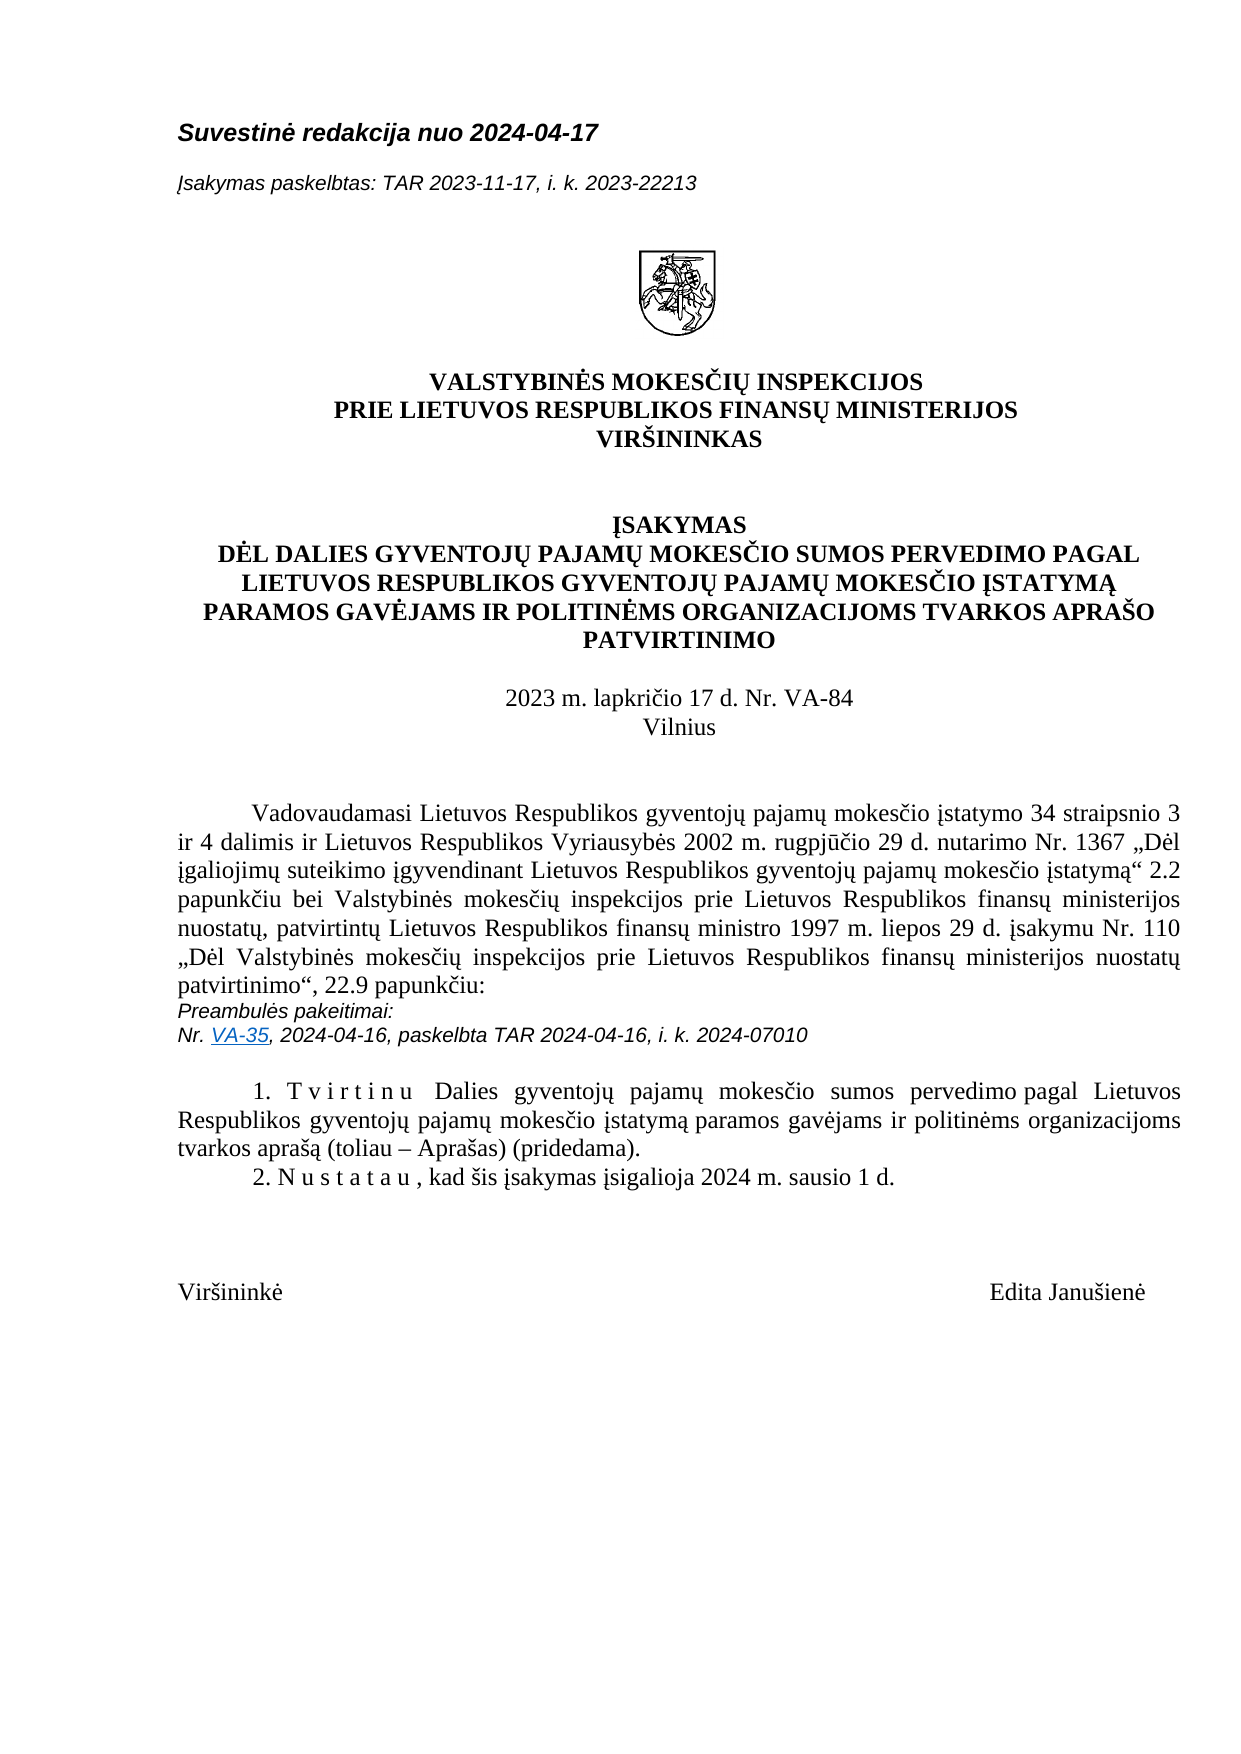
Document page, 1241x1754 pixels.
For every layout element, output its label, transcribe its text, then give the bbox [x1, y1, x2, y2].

text Viršininkė Edita Janušienė [177, 1277, 1181, 1306]
text Suvestinė redakcija nuo 2024-04-17 [177, 118, 1181, 147]
text 1. Tvirtinu Dalies gyventojų pajamų mokesčio sumos pervedimo pagal Lietuvos Respublikos gyventojų pajamų mokesčio įstatymą paramos gavėjams ir politinėms organizacijoms tvarkos aprašą (toliau – Aprašas) (pridedama). [177, 1076, 1181, 1162]
text Dėl DALIES GYVENTOJŲ PAJAMŲ MOKESČIO SUMOS PERVEDIMO PAGAL LIETUVOS RESPUBLIKOS GYVENTOJŲ PAJAMŲ MOKESČIO ĮSTATYMĄ PARAMOS GAVĖJAMS IR POLITINĖMS organizacijoms TVARKOS APRAŠo patvirtinimo [177, 539, 1181, 654]
text Nr. VA-35, 2024-04-16, paskelbta TAR 2024-04-16, i. k. 2024-07010 [177, 1023, 1181, 1047]
text ĮSAKYMAS [177, 511, 1181, 539]
text 2. Nustatau, kad šis įsakymas įsigalioja 2024 m. sausio 1 d. [177, 1162, 1181, 1191]
text Vadovaudamasi Lietuvos Respublikos gyventojų pajamų mokesčio įstatymo 34 straipsnio 3 ir 4 dalimis ir Lietuvos Respublikos Vyriausybės 2002 m. rugpjūčio 29 d. nutarimo Nr. 1367 „Dėl įgaliojimų suteikimo įgyvendinant Lietuvos Respublikos gyventojų pajamų mokesčio įstatymą“ 2.2 papunkčiu bei Valstybinės mokesčių inspekcijos prie Lietuvos Respublikos finansų ministerijos nuostatų, patvirtintų Lietuvos Respublikos finansų ministro 1997 m. liepos 29 d. įsakymu Nr. 110 „Dėl Valstybinės mokesčių inspekcijos prie Lietuvos Respublikos finansų ministerijos nuostatų patvirtinimo“, 22.9 papunkčiu: [177, 798, 1181, 999]
text Vilnius [177, 712, 1181, 741]
text Įsakymas paskelbtas: TAR 2023-11-17, i. k. 2023-22213 [177, 171, 1181, 195]
text VALSTYBINĖS MOKESČIŲ INSPEKCIJOS PRIE LIETUVOS RESPUBLIKOS FINANSŲ MINISTERIJOS VIRŠININKAS [177, 367, 1181, 453]
text 2023 m. lapkričio 17 d. Nr. VA-84 [177, 683, 1181, 712]
text Preambulės pakeitimai: [177, 999, 1181, 1023]
